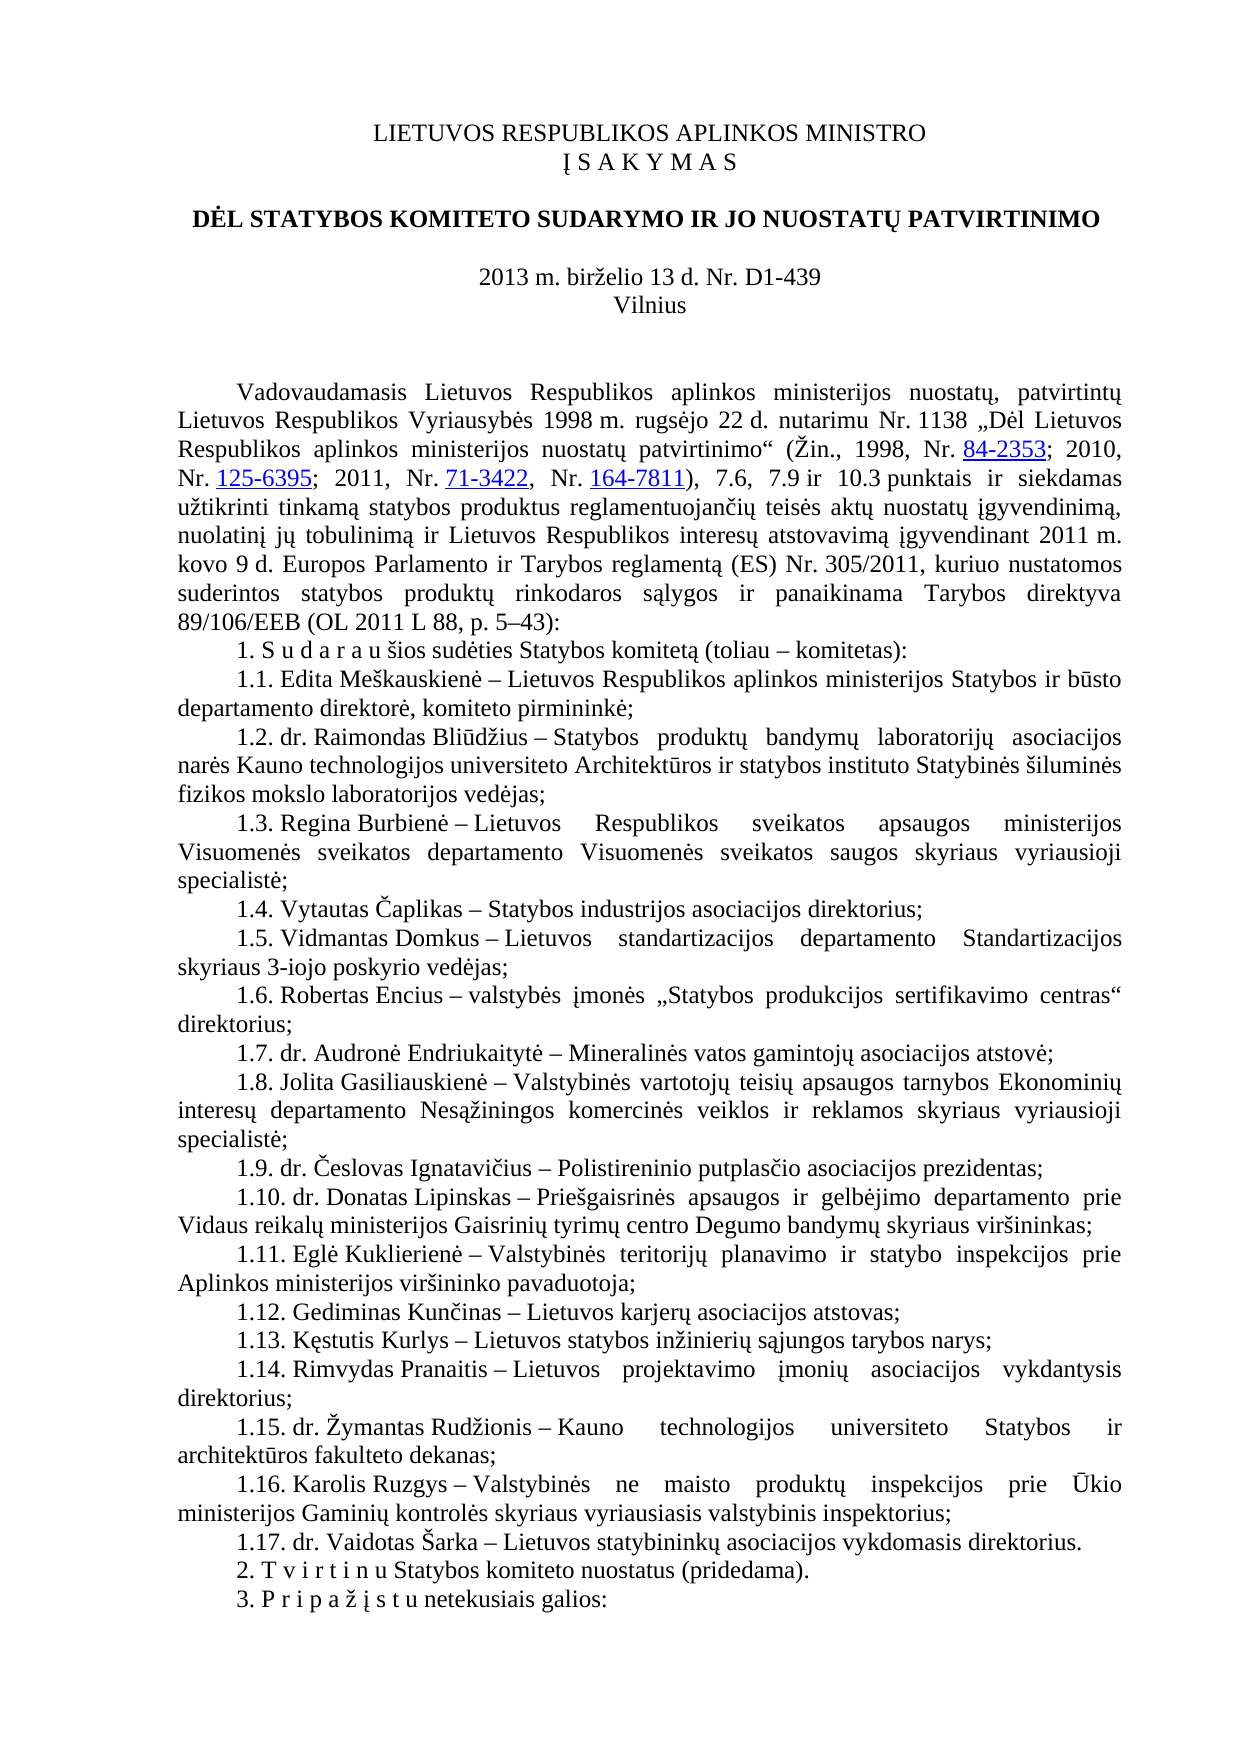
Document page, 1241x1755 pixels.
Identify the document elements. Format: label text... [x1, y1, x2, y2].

text 1.8. Jolita Gasiliauskienė – Valstybinės vartotojų teisių apsaugos tarnybos Ekonominių interesų departamento Nesąžiningos komercinės veiklos ir reklamos skyriaus vyriausioji specialistė; [177, 1067, 1122, 1153]
text 1.11. Eglė Kuklierienė – Valstybinės teritorijų planavimo ir statybo inspekcijos prie Aplinkos ministerijos viršininko pavaduotoja; [177, 1239, 1122, 1297]
text 1.15. dr. Žymantas Rudžionis – Kauno technologijos universiteto Statybos ir architektūros fakulteto dekanas; [177, 1412, 1122, 1469]
text 1.6. Robertas Encius – valstybės įmonės „Statybos produkcijos sertifikavimo centras“ direktorius; [177, 981, 1122, 1038]
text 1.12. Gediminas Kunčinas – Lietuvos karjerų asociacijos atstovas; [177, 1297, 1122, 1326]
text 1.14. Rimvydas Pranaitis – Lietuvos projektavimo įmonių asociacijos vykdantysis direktorius; [177, 1354, 1122, 1412]
text DĖL STATYBOS KOMITETO SUDARYMO IR JO NUOSTATŲ PATVIRTINIMO [177, 204, 1122, 233]
text 1.7. dr. Audronė Endriukaitytė – Mineralinės vatos gamintojų asociacijos atstovė; [177, 1038, 1122, 1067]
text 1.1. Edita Meškauskienė – Lietuvos Respublikos aplinkos ministerijos Statybos ir būsto departamento direktorė, komiteto pirmininkė; [177, 664, 1122, 722]
text 1.2. dr. Raimondas Bliūdžius – Statybos produktų bandymų laboratorijų asociacijos narės Kauno technologijos universiteto Architektūros ir statybos instituto Statybinės šiluminės fizikos mokslo laboratorijos vedėjas; [177, 722, 1122, 808]
text 1.17. dr. Vaidotas Šarka – Lietuvos statybininkų asociacijos vykdomasis direktorius. [177, 1527, 1122, 1556]
text LIETUVOS RESPUBLIKOS APLINKOS MINISTRO [177, 118, 1122, 147]
text 2. T v i r t i n u Statybos komiteto nuostatus (pridedama). [177, 1556, 1122, 1584]
text Vadovaudamasis Lietuvos Respublikos aplinkos ministerijos nuostatų, patvirtintų Lietuvos Respublikos Vyriausybės 1998 m. rugsėjo 22 d. nutarimu Nr. 1138 „Dėl Lietuvos Respublikos aplinkos ministerijos nuostatų patvirtinimo“ (Žin., 1998, Nr. 84-2353; 2010, Nr. 125-6395; 2011, Nr. 71-3422, Nr. 164-7811), 7.6, 7.9 ir 10.3 punktais ir siekdamas užtikrinti tinkamą statybos produktus reglamentuojančių teisės aktų nuostatų įgyvendinimą, nuolatinį jų tobulinimą ir Lietuvos Respublikos interesų atstovavimą įgyvendinant 2011 m. kovo 9 d. Europos Parlamento ir Tarybos reglamentą (ES) Nr. 305/2011, kuriuo nustatomos suderintos statybos produktų rinkodaros sąlygos ir panaikinama Tarybos direktyva 89/106/EEB (OL 2011 L 88, p. 5–43): [177, 377, 1122, 636]
text 1.4. Vytautas Čaplikas – Statybos industrijos asociacijos direktorius; [177, 894, 1122, 923]
text 1.16. Karolis Ruzgys – Valstybinės ne maisto produktų inspekcijos prie Ūkio ministerijos Gaminių kontrolės skyriaus vyriausiasis valstybinis inspektorius; [177, 1469, 1122, 1527]
text Vilnius [177, 291, 1122, 319]
text 1.9. dr. Česlovas Ignatavičius – Polistireninio putplasčio asociacijos prezidentas; [177, 1153, 1122, 1182]
text 1.5. Vidmantas Domkus – Lietuvos standartizacijos departamento Standartizacijos skyriaus 3-iojo poskyrio vedėjas; [177, 923, 1122, 981]
text 1.3. Regina Burbienė – Lietuvos Respublikos sveikatos apsaugos ministerijos Visuomenės sveikatos departamento Visuomenės sveikatos saugos skyriaus vyriausioji specialistė; [177, 808, 1122, 894]
text Į S A K Y M A S [177, 147, 1122, 176]
text 1.13. Kęstutis Kurlys – Lietuvos statybos inžinierių sąjungos tarybos narys; [177, 1326, 1122, 1354]
text 1. S u d a r a u šios sudėties Statybos komitetą (toliau – komitetas): [177, 636, 1122, 664]
text 1.10. dr. Donatas Lipinskas – Priešgaisrinės apsaugos ir gelbėjimo departamento prie Vidaus reikalų ministerijos Gaisrinių tyrimų centro Degumo bandymų skyriaus viršininkas; [177, 1182, 1122, 1239]
text 2013 m. birželio 13 d. Nr. D1-439 [177, 262, 1122, 291]
text 3. P r i p a ž į s t u netekusiais galios: [177, 1584, 1122, 1613]
